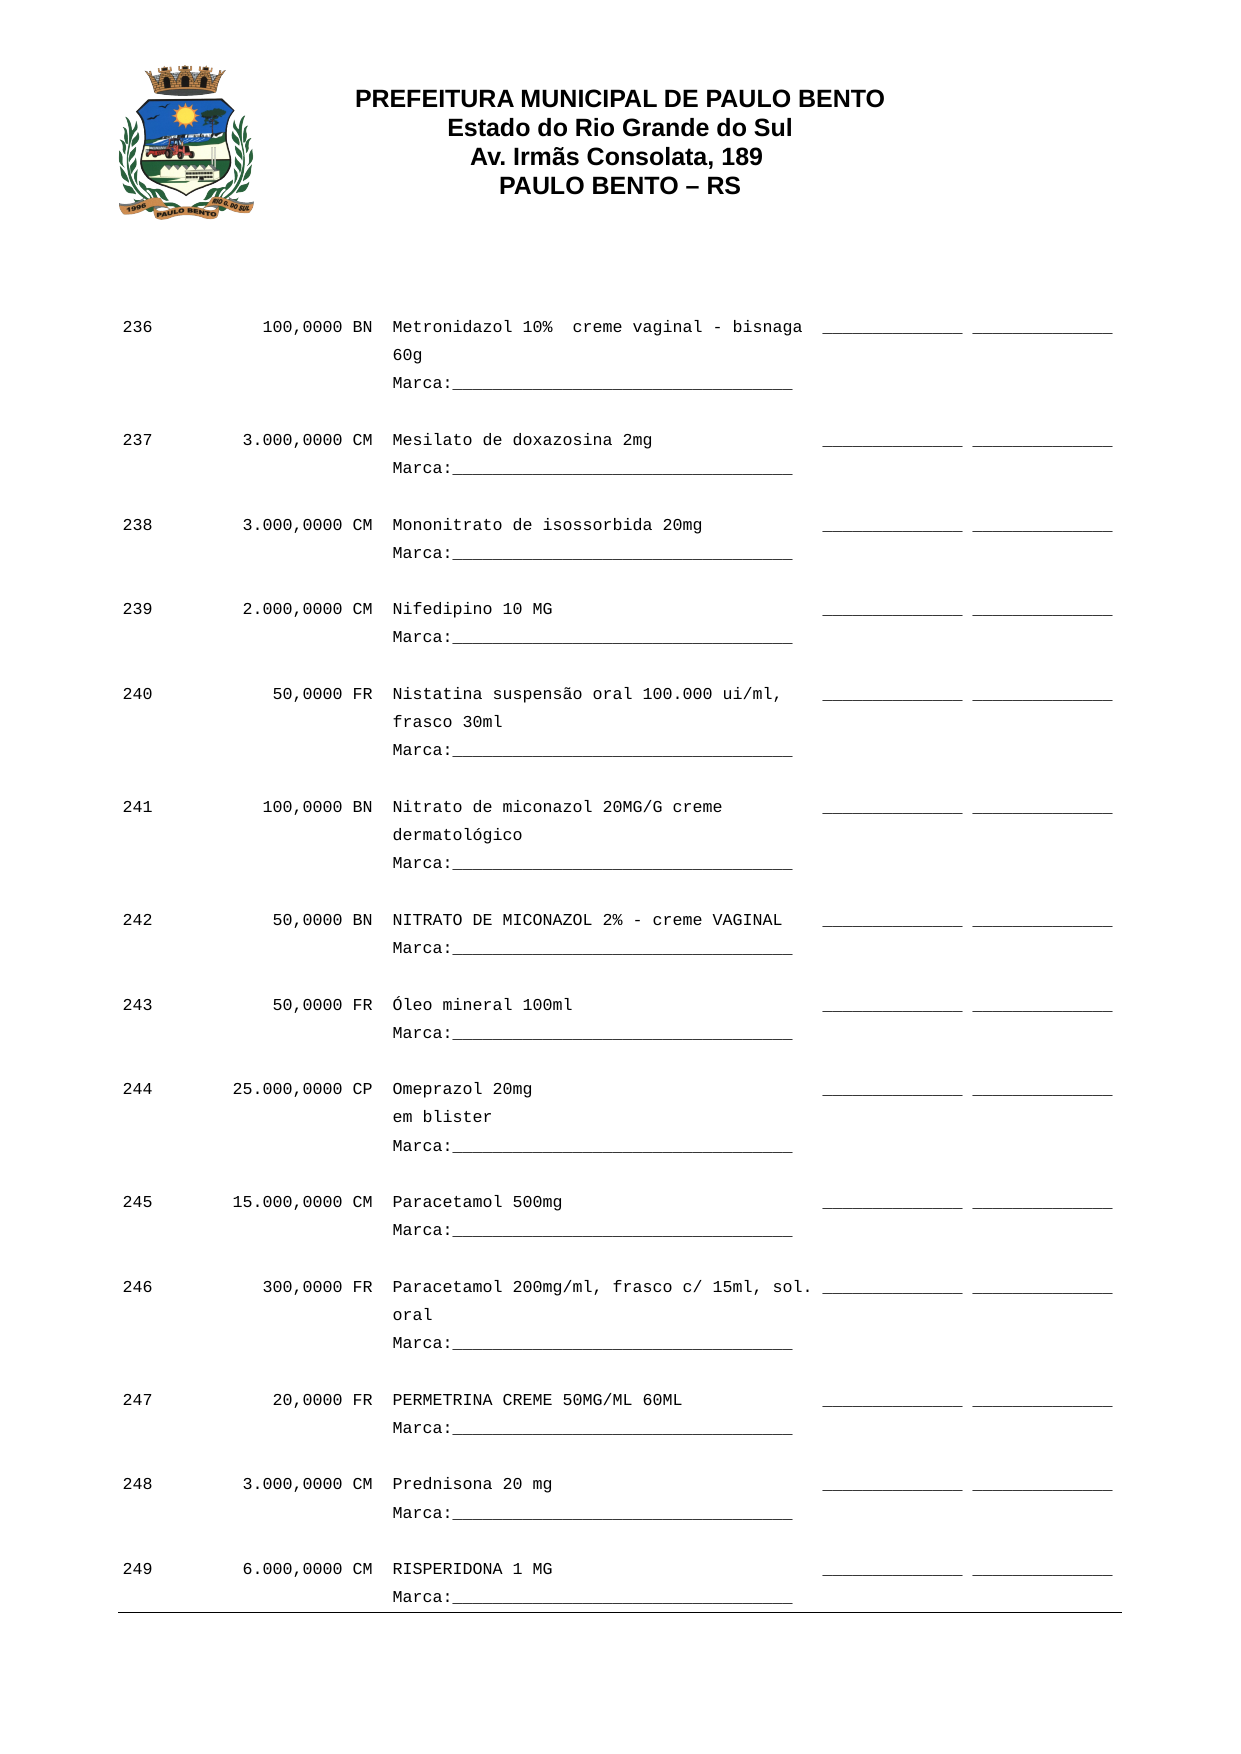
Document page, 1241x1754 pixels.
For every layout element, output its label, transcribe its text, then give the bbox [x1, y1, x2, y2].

text 236 100,0000 BN Metronidazol 10% creme vaginal - bisnaga ______________ ______________ 60g Marca:__________________________________ 237 3.000,0000 CM Mesilato de doxazosina 2mg ______________ ______________ Marca:__________________________________ 238 3.000,0000 CM Mononitrato de isossorbida 20mg ______________ ______________ Marca:__________________________________ 239 2.000,0000 CM Nifedipino 10 MG ______________ ______________ Marca:__________________________________ 240 50,0000 FR Nistatina suspensão oral 100.000 ui/ml, ______________ ______________ frasco 30ml Marca:__________________________________ 241 100,0000 BN Nitrato de miconazol 20MG/G creme ______________ ______________ dermatológico Marca:__________________________________ 242 50,0000 BN NITRATO DE MICONAZOL 2% - creme VAGINAL ______________ ______________ Marca:__________________________________ 243 50,0000 FR Óleo mineral 100ml ______________ ______________ Marca:__________________________________ 244 25.000,0000 CP Omeprazol 20mg ______________ ______________ em blister Marca:__________________________________ 245 15.000,0000 CM Paracetamol 500mg ______________ ______________ Marca:__________________________________ 246 300,0000 FR Paracetamol 200mg/ml, frasco c/ 15ml, sol. ______________ ______________ oral Marca:__________________________________ 247 20,0000 FR PERMETRINA CREME 50MG/ML 60ML ______________ ______________ Marca:__________________________________ 248 3.000,0000 CM Prednisona 20 mg ______________ ______________ Marca:__________________________________ 249 6.000,0000 CM RISPERIDONA 1 MG ______________ ______________ Marca:__________________________________ [118, 286, 1122, 1612]
picture [118, 65, 254, 220]
